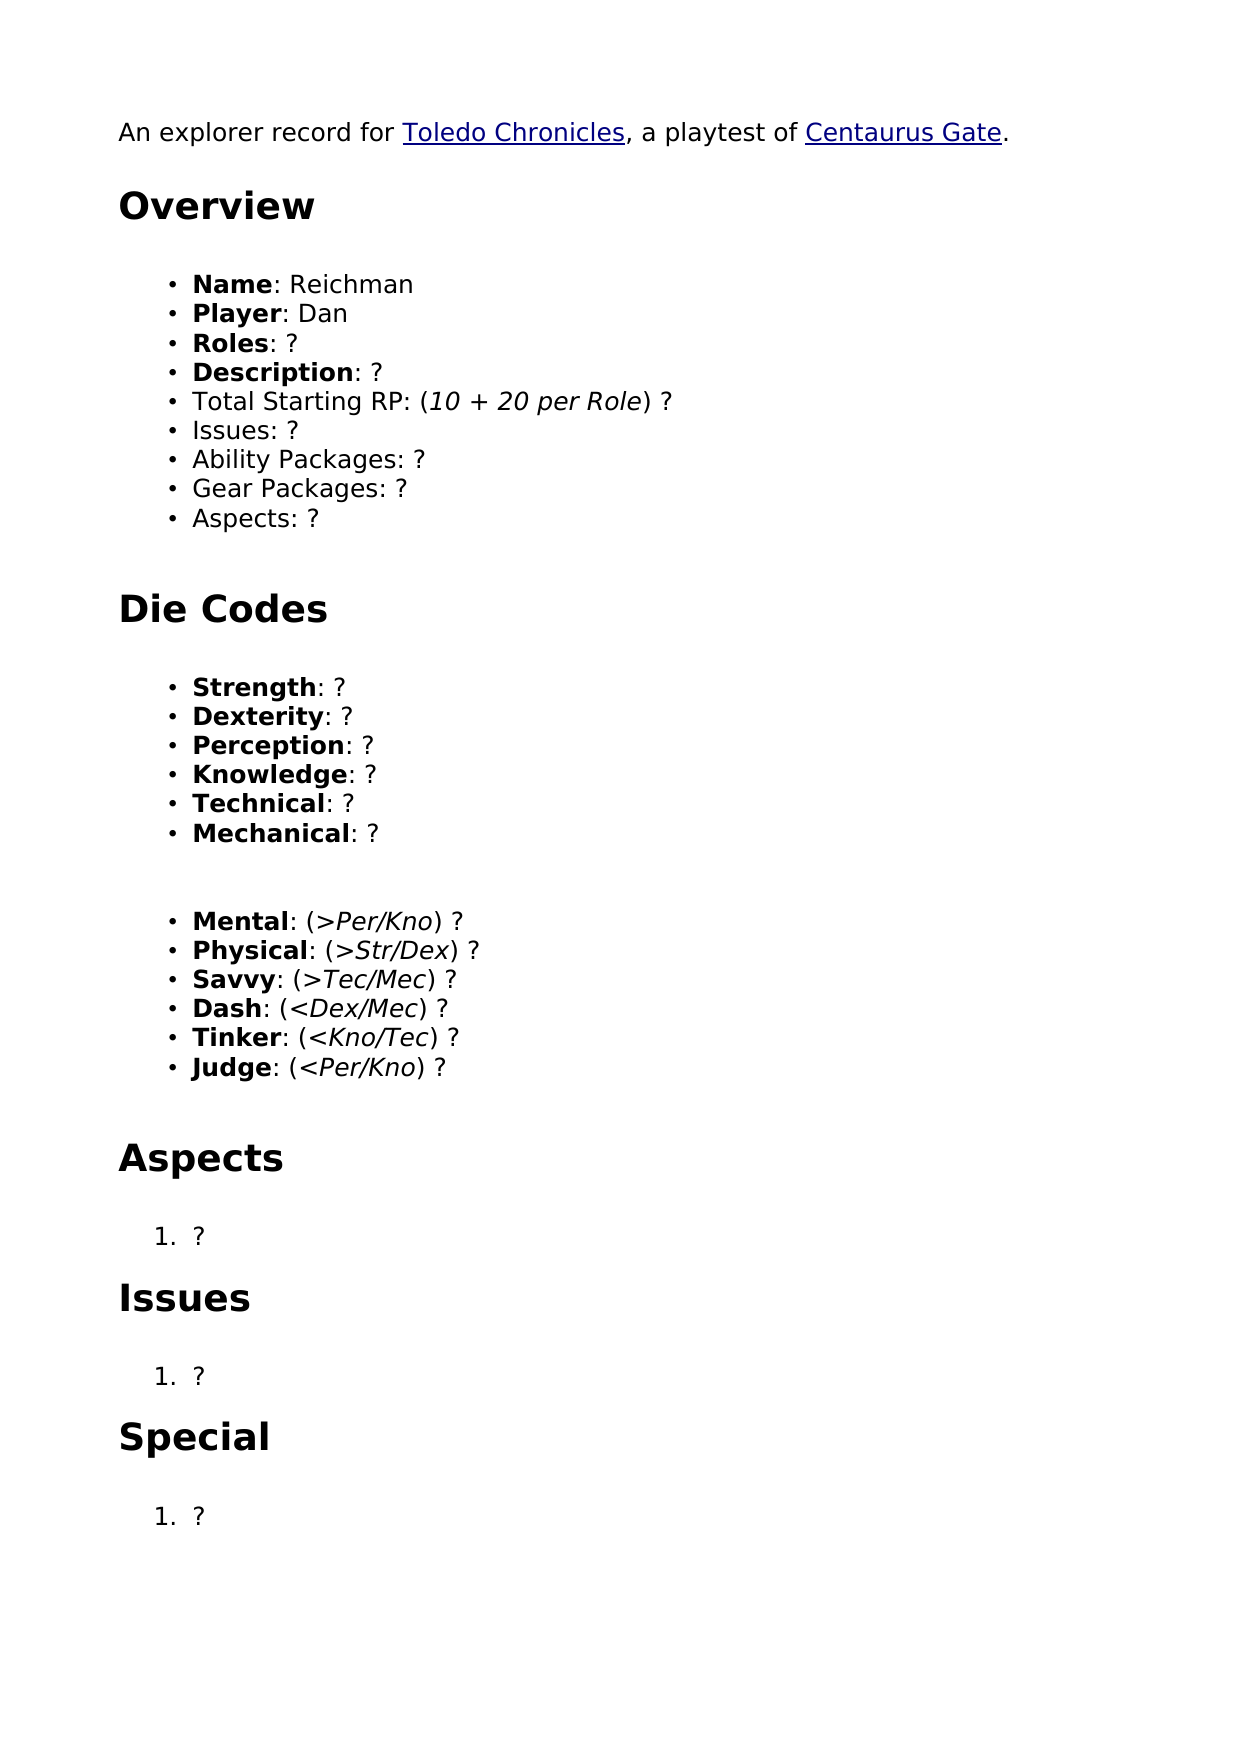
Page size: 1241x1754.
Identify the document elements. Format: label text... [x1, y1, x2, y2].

list Perception: ? [177, 731, 1122, 761]
list Savvy: (>Tec/Mec) ? [177, 965, 1122, 994]
list Description: ? [177, 358, 1122, 387]
list Strength: ? [177, 673, 1122, 702]
subtitle Die Codes [118, 587, 1122, 631]
subtitle Issues [118, 1276, 1122, 1320]
list Roles: ? [177, 329, 1122, 358]
list Total Starting RP: (10 + 20 per Role) ? [177, 387, 1122, 416]
list Gear Packages: ? [177, 474, 1122, 504]
list Physical: (>Str/Dex) ? [177, 936, 1122, 965]
list Aspects: ? [177, 504, 1122, 533]
text An explorer record for Toledo Chronicles, a playtest of Centaurus Gate. [118, 118, 1122, 147]
list Judge: (<Per/Kno) ? [177, 1053, 1122, 1082]
list Name: Reichman [177, 270, 1122, 299]
list Knowledge: ? [177, 761, 1122, 790]
subtitle Aspects [118, 1136, 1122, 1180]
list ? [177, 1502, 1122, 1531]
list ? [177, 1222, 1122, 1251]
subtitle Special [118, 1416, 1122, 1460]
list Mechanical: ? [177, 819, 1122, 848]
list Tinker: (<Kno/Tec) ? [177, 1024, 1122, 1053]
list Mental: (>Per/Kno) ? [177, 907, 1122, 936]
list Ability Packages: ? [177, 445, 1122, 474]
list Issues: ? [177, 416, 1122, 445]
list Technical: ? [177, 790, 1122, 819]
list ? [177, 1362, 1122, 1391]
list Dexterity: ? [177, 702, 1122, 731]
list Dash: (<Dex/Mec) ? [177, 994, 1122, 1024]
list Player: Dan [177, 299, 1122, 329]
subtitle Overview [118, 185, 1122, 228]
